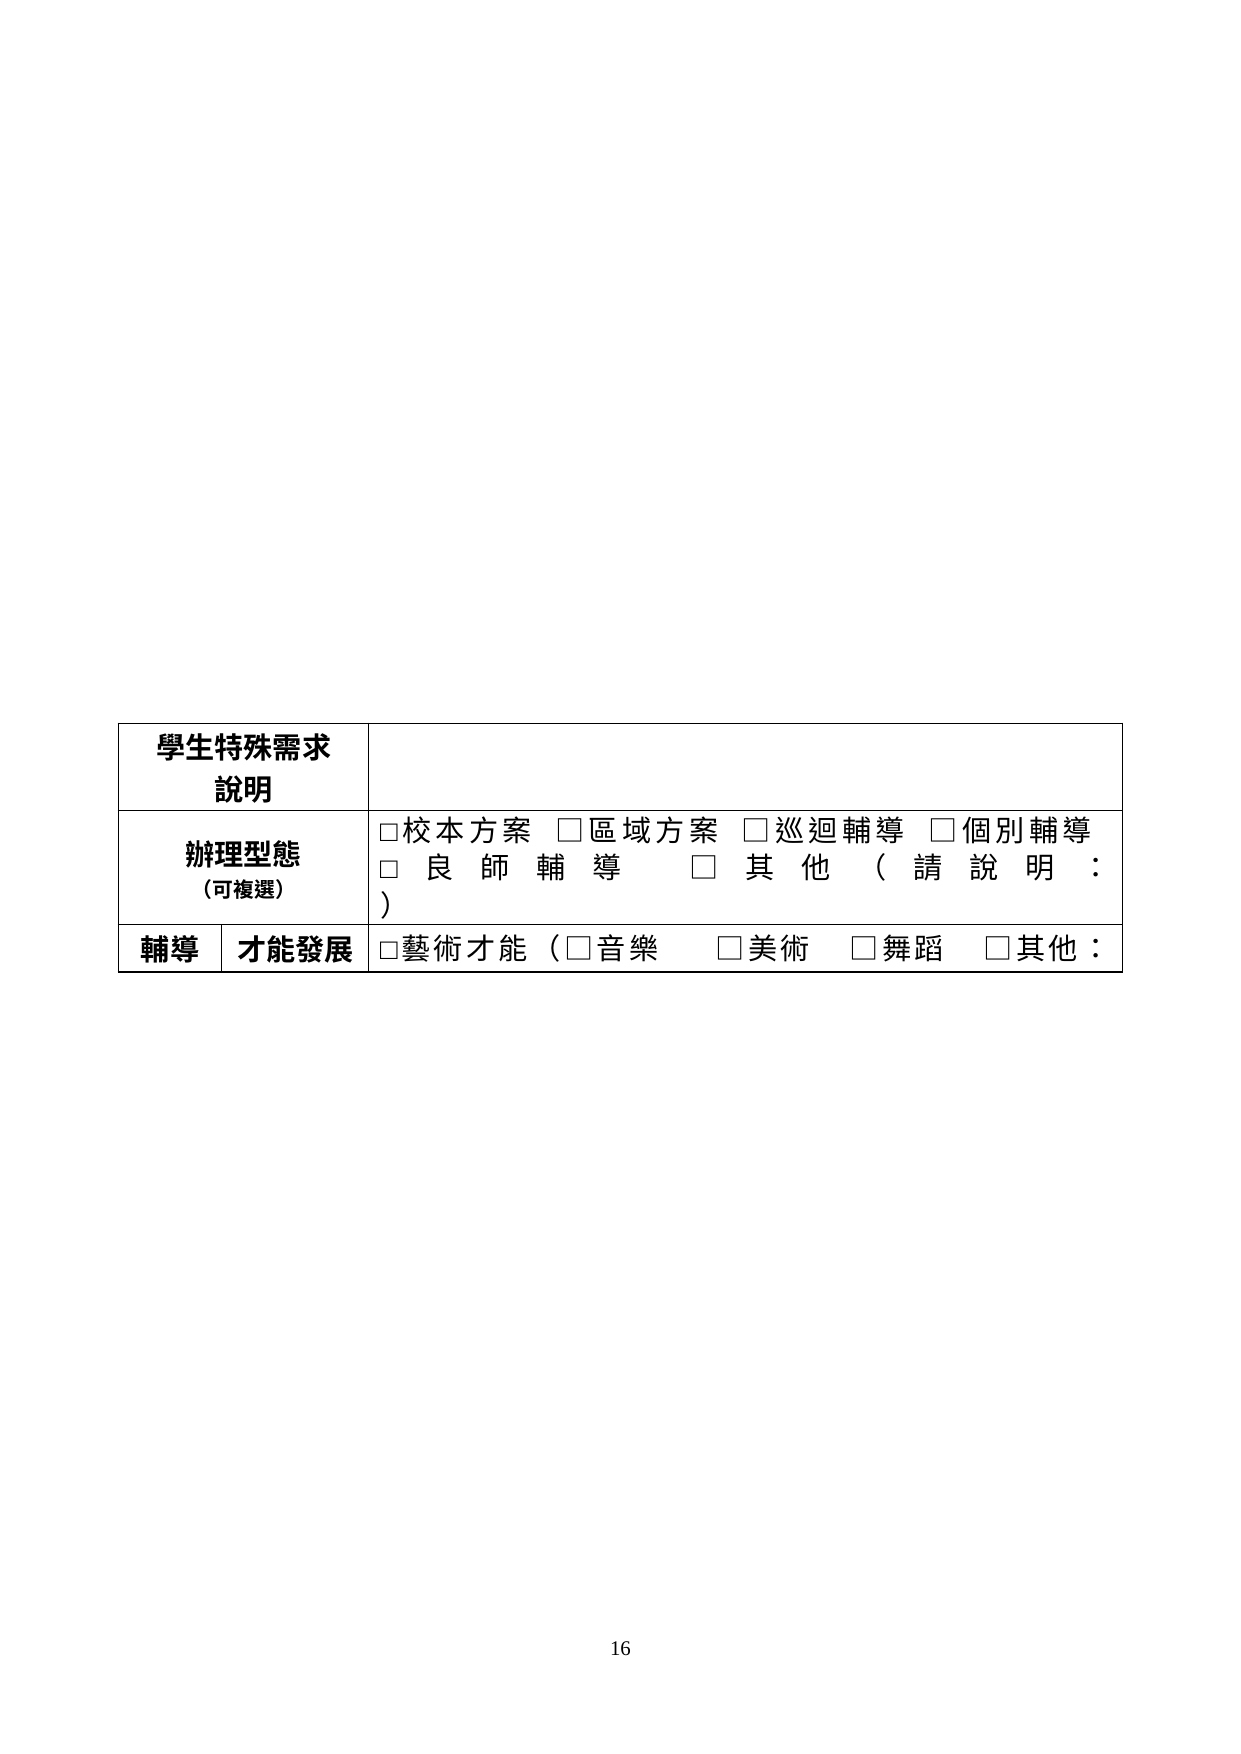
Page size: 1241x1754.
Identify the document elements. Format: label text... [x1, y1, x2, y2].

table_cell □校本方案 □區域方案 □巡迴輔導 □個別輔導 □良師輔導 □其他（請說明： ） [369, 811, 1122, 924]
table_cell 辦理型態 （可複選） [119, 811, 368, 924]
table_cell 輔導 [119, 925, 221, 971]
table_cell 才能發展 [222, 925, 368, 971]
table_cell 學生特殊需求 說明 [119, 724, 368, 810]
table_cell □藝術才能（□音樂 □美術 □舞蹈 □其他： [369, 925, 1122, 971]
table_cell [369, 724, 1122, 810]
